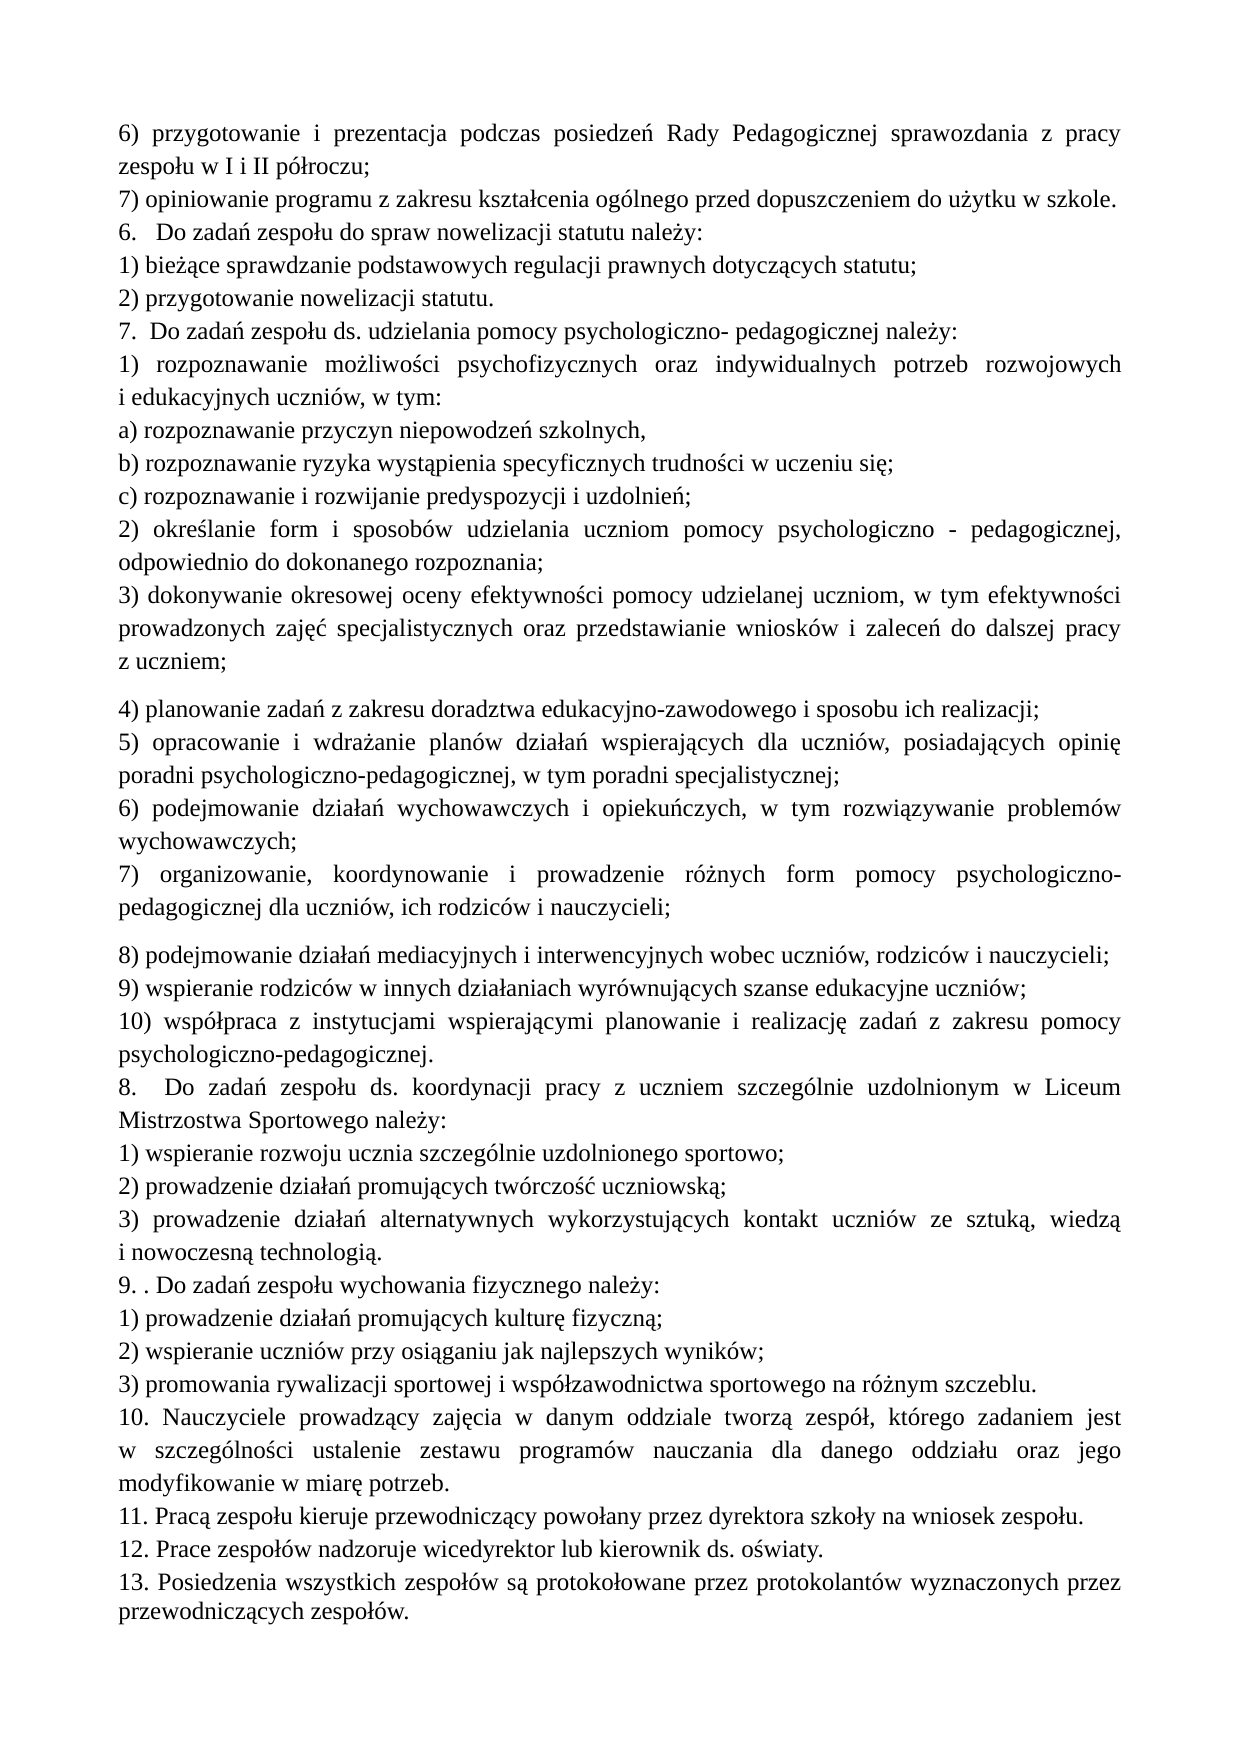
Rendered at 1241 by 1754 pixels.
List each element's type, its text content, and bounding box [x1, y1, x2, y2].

text 11. Pracą zespołu kieruje przewodniczący powołany przez dyrektora szkoły na wniosek zespołu. [118, 1501, 1122, 1530]
text 7. Do zadań zespołu ds. udzielania pomocy psychologiczno- pedagogicznej należy: [118, 316, 1122, 345]
text 1) prowadzenie działań promujących kulturę fizyczną; [118, 1303, 1122, 1332]
text 12. Prace zespołów nadzoruje wicedyrektor lub kierownik ds. oświaty. [118, 1534, 1122, 1563]
text 3) promowania rywalizacji sportowej i współzawodnictwa sportowego na różnym szczeblu. [118, 1369, 1122, 1398]
text 1) bieżące sprawdzanie podstawowych regulacji prawnych dotyczących statutu; [118, 250, 1122, 279]
text 8) podejmowanie działań mediacyjnych i interwencyjnych wobec uczniów, rodziców i nauczycieli; [118, 940, 1122, 968]
text 10. Nauczyciele prowadzący zajęcia w danym oddziale tworzą zespół, którego zadaniem jest w szczególności ustalenie zestawu programów nauczania dla danego oddziału oraz jego modyfikowanie w miarę potrzeb. [118, 1402, 1122, 1497]
text 2) przygotowanie nowelizacji statutu. [118, 283, 1122, 312]
text 1) wspieranie rozwoju ucznia szczególnie uzdolnionego sportowo; [118, 1138, 1122, 1167]
text 5) opracowanie i wdrażanie planów działań wspierających dla uczniów, posiadających opinię poradni psychologiczno-pedagogicznej, w tym poradni specjalistycznej; [118, 727, 1122, 789]
text 6) przygotowanie i prezentacja podczas posiedzeń Rady Pedagogicznej sprawozdania z pracy zespołu w I i II półroczu; [118, 118, 1122, 180]
text 7) opiniowanie programu z zakresu kształcenia ogólnego przed dopuszczeniem do użytku w szkole. [118, 184, 1122, 213]
text 6) podejmowanie działań wychowawczych i opiekuńczych, w tym rozwiązywanie problemów wychowawczych; [118, 793, 1122, 855]
text 1) rozpoznawanie możliwości psychofizycznych oraz indywidualnych potrzeb rozwojowych i edukacyjnych uczniów, w tym: [118, 349, 1122, 411]
text 4) planowanie zadań z zakresu doradztwa edukacyjno-zawodowego i sposobu ich realizacji; [118, 694, 1122, 723]
text 3) prowadzenie działań alternatywnych wykorzystujących kontakt uczniów ze sztuką, wiedzą i nowoczesną technologią. [118, 1204, 1122, 1266]
text a) rozpoznawanie przyczyn niepowodzeń szkolnych, [118, 415, 1122, 444]
text 9. . Do zadań zespołu wychowania fizycznego należy: [118, 1270, 1122, 1299]
text 13. Posiedzenia wszystkich zespołów są protokołowane przez protokolantów wyznaczonych przez przewodniczących zespołów. [118, 1567, 1122, 1625]
text 8. Do zadań zespołu ds. koordynacji pracy z uczniem szczególnie uzdolnionym w Liceum Mistrzostwa Sportowego należy: [118, 1072, 1122, 1134]
text 9) wspieranie rodziców w innych działaniach wyrównujących szanse edukacyjne uczniów; [118, 973, 1122, 1002]
text 7) organizowanie, koordynowanie i prowadzenie różnych form pomocy psychologiczno-pedagogicznej dla uczniów, ich rodziców i nauczycieli; [118, 859, 1122, 921]
text 2) wspieranie uczniów przy osiąganiu jak najlepszych wyników; [118, 1336, 1122, 1365]
text 2) określanie form i sposobów udzielania uczniom pomocy psychologiczno - pedagogicznej, odpowiednio do dokonanego rozpoznania; [118, 514, 1122, 576]
text 2) prowadzenie działań promujących twórczość uczniowską; [118, 1171, 1122, 1200]
text 6. Do zadań zespołu do spraw nowelizacji statutu należy: [118, 217, 1122, 246]
text b) rozpoznawanie ryzyka wystąpienia specyficznych trudności w uczeniu się; [118, 448, 1122, 477]
text 10) współpraca z instytucjami wspierającymi planowanie i realizację zadań z zakresu pomocy psychologiczno-pedagogicznej. [118, 1006, 1122, 1068]
text 3) dokonywanie okresowej oceny efektywności pomocy udzielanej uczniom, w tym efektywności prowadzonych zajęć specjalistycznych oraz przedstawianie wniosków i zaleceń do dalszej pracy z uczniem; [118, 580, 1122, 675]
text c) rozpoznawanie i rozwijanie predyspozycji i uzdolnień; [118, 481, 1122, 510]
